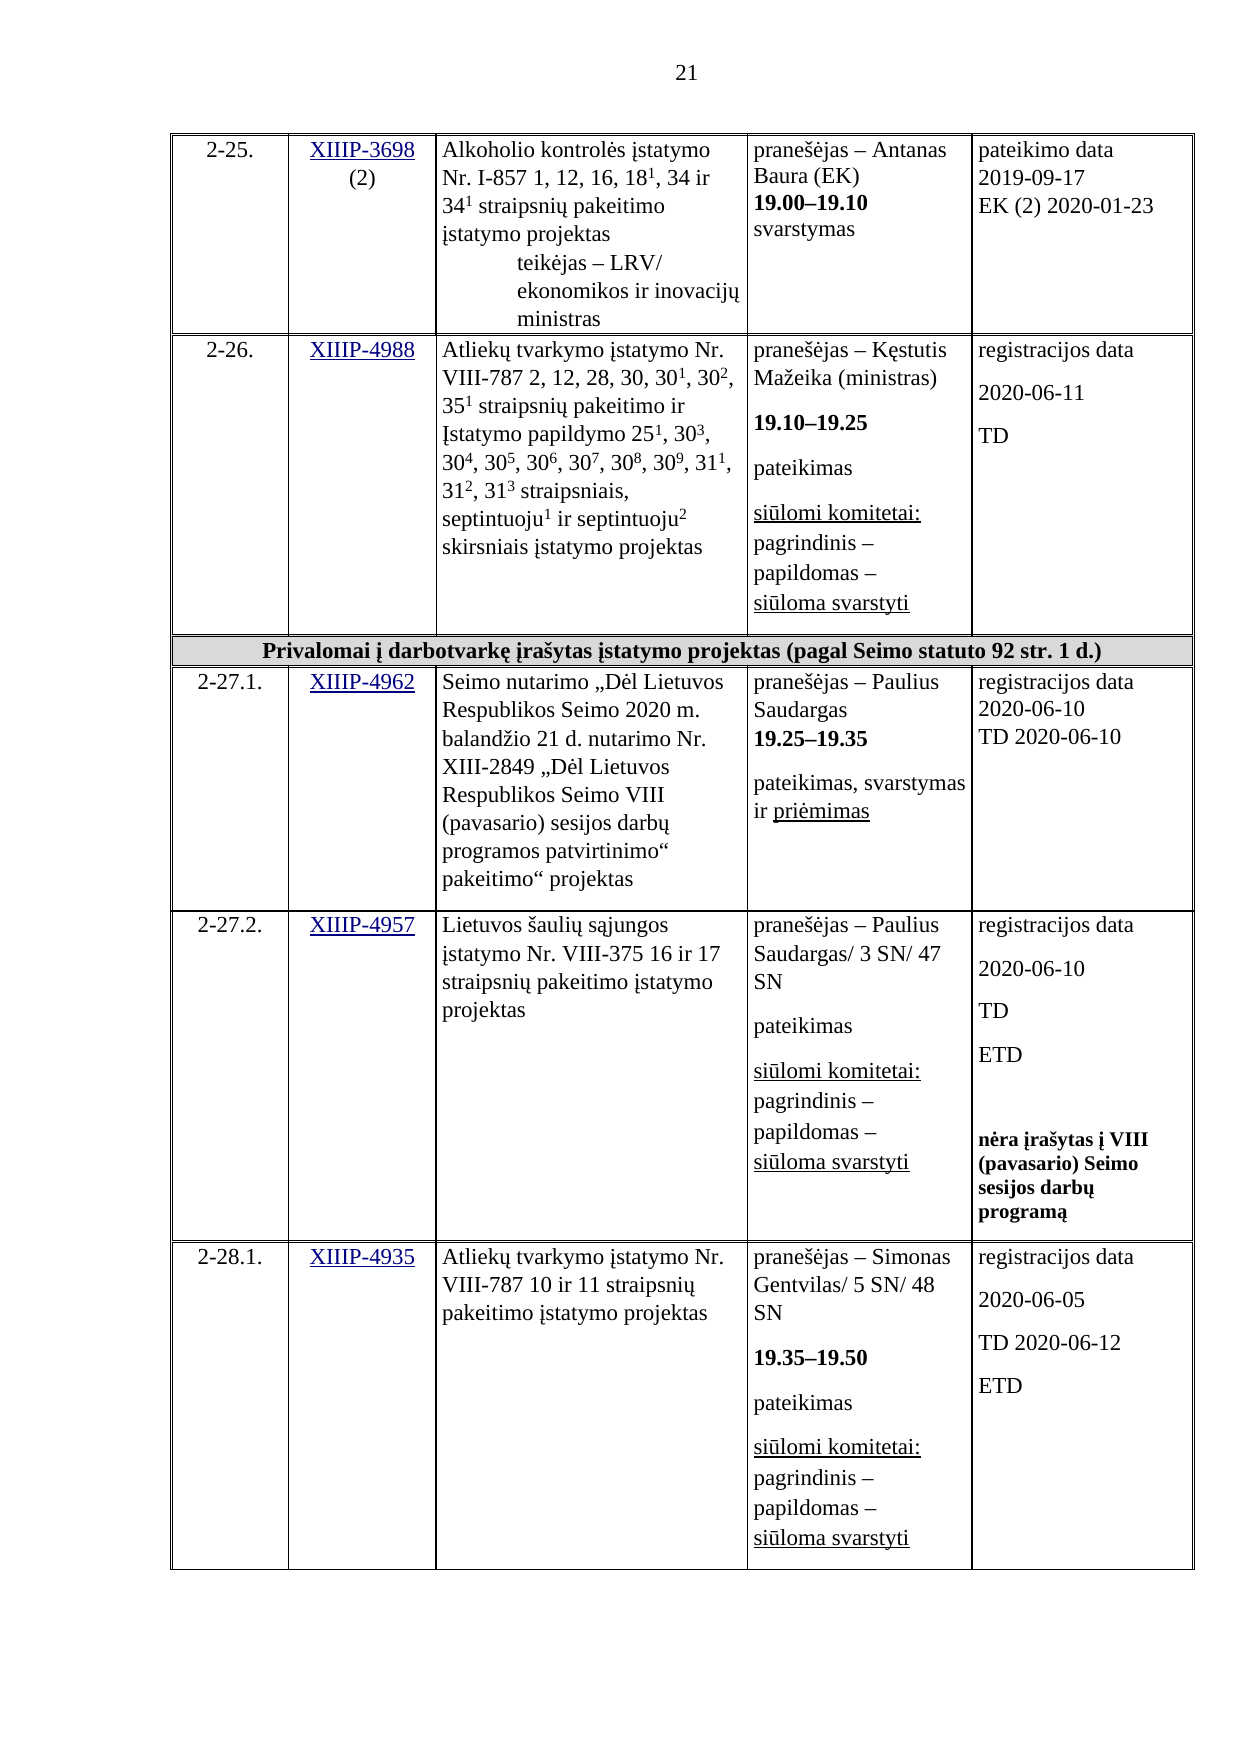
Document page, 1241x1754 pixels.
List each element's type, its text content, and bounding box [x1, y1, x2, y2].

table_cell registracijos data 2020-06-10 TD ETD nėra įrašytas į VIII (pavasario) Seimo sesijos darbų programą [973, 912, 1192, 1239]
table_cell XIIIP-4935 [289, 1243, 435, 1569]
table_cell pateikimo data 2019-09-17 EK (2) 2020-01-23 [973, 136, 1192, 333]
table_cell [1195, 634, 1240, 665]
table_cell Privalomai į darbotvarkę įrašytas įstatymo projektas (pagal Seimo statuto 92 str. 1 d.) [173, 637, 1192, 665]
table_cell [1195, 665, 1240, 910]
table_cell [1195, 910, 1240, 1239]
table_cell registracijos data 2020-06-11 TD [973, 336, 1192, 634]
table_cell 2-26. [173, 336, 288, 634]
table_cell pranešėjas – Paulius Saudargas/ 3 SN/ 47 SN pateikimas siūlomi komitetai: pagrindinis – papildomas – siūloma svarstyti [748, 912, 971, 1239]
table_cell pranešėjas – Paulius Saudargas 19.25–19.35 pateikimas, svarstymas ir priėmimas [748, 668, 971, 910]
table_cell Atliekų tvarkymo įstatymo Nr. VIII-787 2, 12, 28, 30, 301, 302, 351 straipsnių pakeitimo ir Įstatymo papildymo 251, 303, 304, 305, 306, 307, 308, 309, 311, 312, 313 straipsniais, septintuoju1 ir septintuoju2 skirsniais įstatymo projektas [437, 336, 747, 634]
table_cell pranešėjas – Kęstutis Mažeika (ministras) 19.10–19.25 pateikimas siūlomi komitetai: pagrindinis – papildomas – siūloma svarstyti [748, 336, 971, 634]
table_cell registracijos data 2020-06-10 TD 2020-06-10 [973, 668, 1192, 910]
table_cell XIIIP-4988 [289, 336, 436, 634]
table_cell XIIIP-3698 (2) [289, 136, 435, 333]
table_cell registracijos data 2020-06-05 TD 2020-06-12 ETD [973, 1243, 1192, 1569]
table_cell 2-27.2. [173, 912, 288, 1239]
table_cell [1195, 1240, 1240, 1569]
table_cell Seimo nutarimo „Dėl Lietuvos Respublikos Seimo 2020 m. balandžio 21 d. nutarimo Nr. XIII-2849 „Dėl Lietuvos Respublikos Seimo VIII (pavasario) sesijos darbų programos patvirtinimo“ pakeitimo“ projektas [437, 668, 747, 910]
table_cell 2-28.1. [173, 1243, 288, 1569]
table_cell XIIIP-4957 [289, 912, 435, 1239]
table_cell pranešėjas – Antanas Baura (EK) 19.00–19.10 svarstymas [748, 136, 971, 333]
table_cell [1195, 333, 1240, 634]
table_cell 2-27.1. [173, 668, 288, 910]
table_cell XIIIP-4962 [289, 668, 435, 910]
table_cell pranešėjas – Simonas Gentvilas/ 5 SN/ 48 SN 19.35–19.50 pateikimas siūlomi komitetai: pagrindinis – papildomas – siūloma svarstyti [748, 1243, 971, 1569]
table_cell Alkoholio kontrolės įstatymo Nr. I-857 1, 12, 16, 181, 34 ir 341 straipsnių pakeitimo įstatymo projektas teikėjas – LRV/ ekonomikos ir inovacijų ministras [437, 136, 747, 333]
table_cell [1195, 133, 1240, 333]
table_cell 2-25. [173, 136, 288, 333]
table_cell Atliekų tvarkymo įstatymo Nr. VIII-787 10 ir 11 straipsnių pakeitimo įstatymo projektas [437, 1243, 747, 1569]
table_cell Lietuvos šaulių sąjungos įstatymo Nr. VIII-375 16 ir 17 straipsnių pakeitimo įstatymo projektas [437, 912, 747, 1239]
